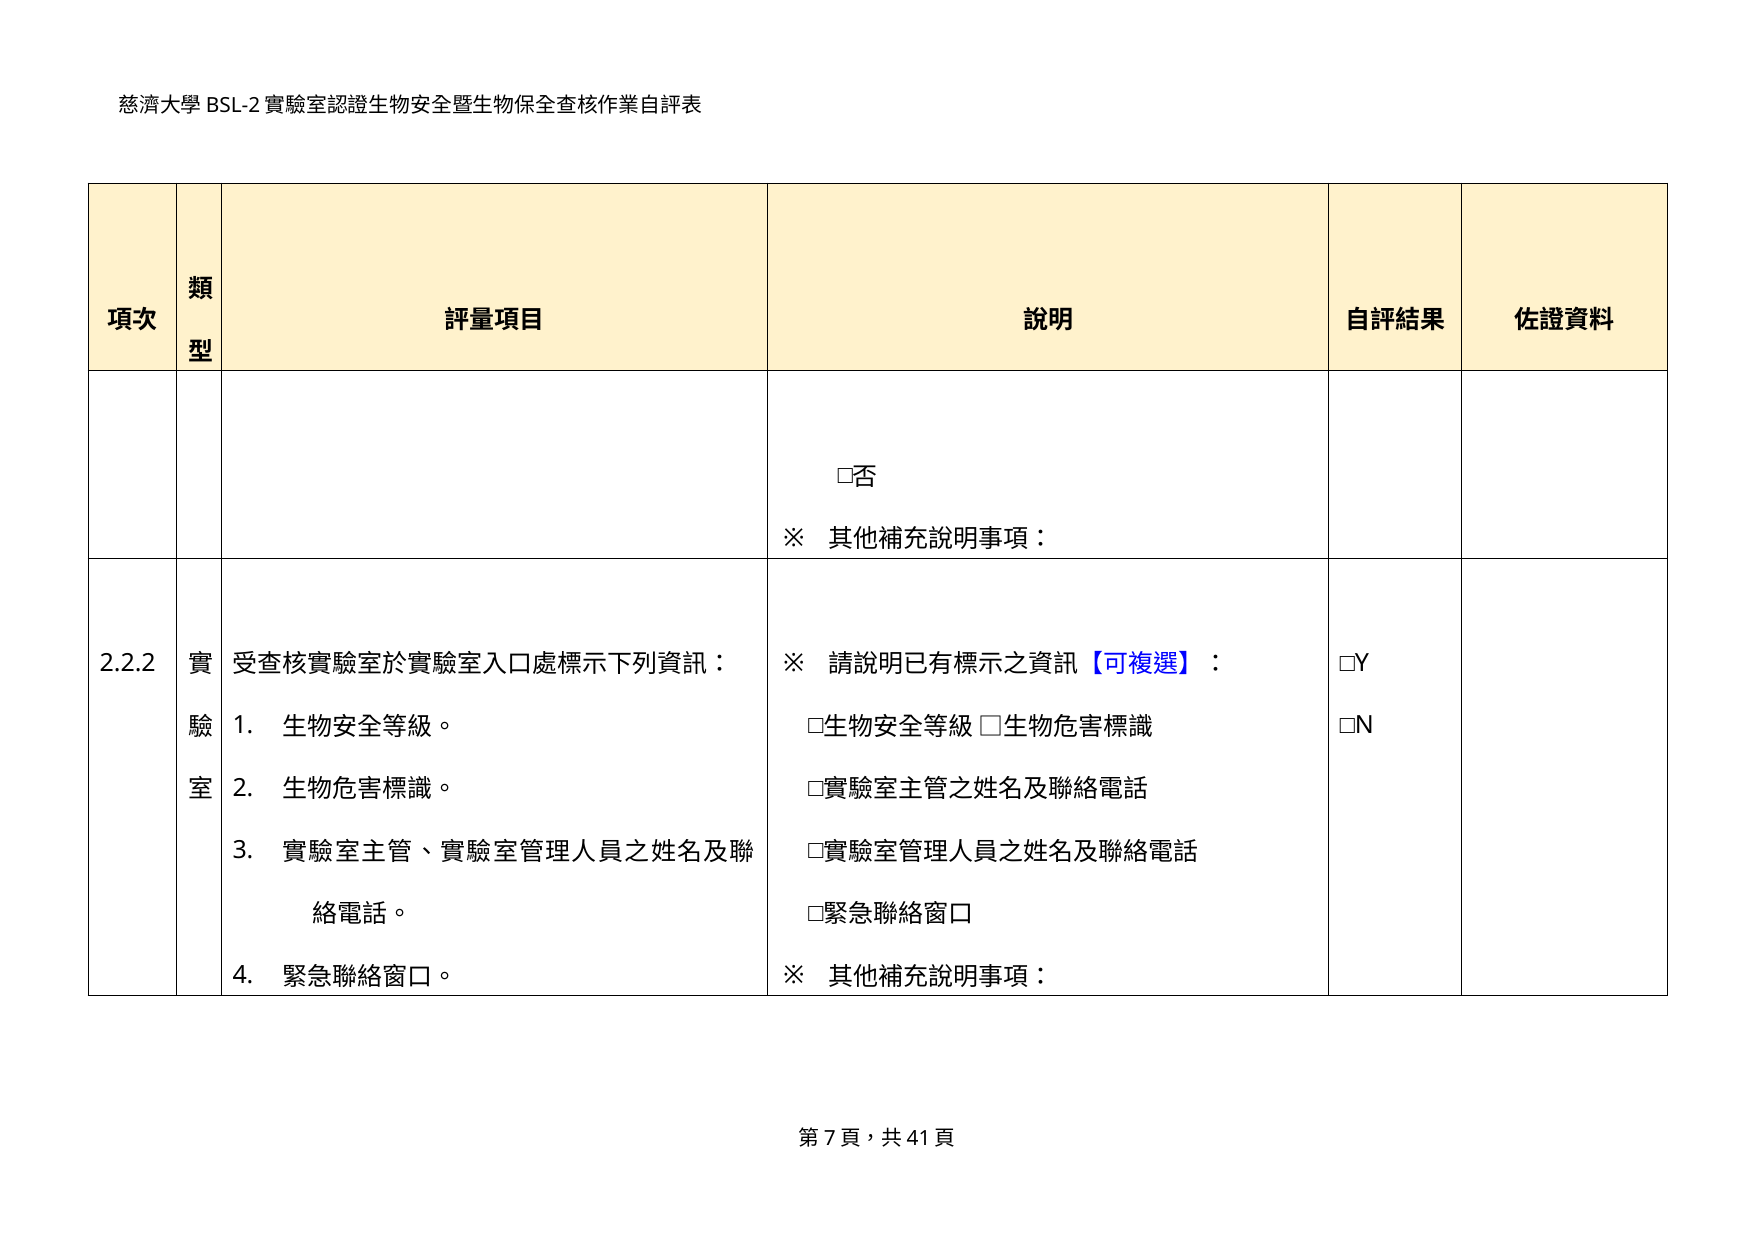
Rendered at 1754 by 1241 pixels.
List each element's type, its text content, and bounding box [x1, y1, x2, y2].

table_cell [1329, 371, 1461, 558]
table_cell [1462, 371, 1667, 558]
table_cell 受查核實驗室於實驗室入口處標示下列資訊： 生物安全等級。 生物危害標識。 實驗室主管、實驗室管理人員之姓名及聯絡電話。 緊急聯絡窗口。 [222, 559, 767, 995]
table_cell [89, 371, 176, 558]
table_cell 請說明已有標示之資訊【可複選】： □生物安全等級 □生物危害標識 □實驗室主管之姓名及聯絡電話 □實驗室管理人員之姓名及聯絡電話 □緊急聯絡窗口 其他補充說明事項： [768, 559, 1328, 995]
table_header 項次 [89, 184, 176, 370]
table_cell [177, 371, 221, 558]
table_cell 請簡述已實施之門禁管制措施： 請說明所訂定之授權程序： 文件名稱： 文件已包含以下哪些內容： □授權依據 □授權範圍 □授權對象 □授權時機 □授權方式 □其他 請簡述如何取得授權： 是否保留授權紀錄： □是，保存年限： □否 其他補充說明事項： [768, 371, 1328, 558]
table_header 類型 [177, 184, 221, 370]
table_header 自評結果 [1329, 184, 1461, 370]
table_cell [222, 371, 767, 558]
table_cell □Y □N [1329, 559, 1461, 995]
table_cell 2.2.2 [89, 559, 176, 995]
table_cell [1462, 559, 1667, 995]
table_header 說明 [768, 184, 1328, 370]
table_header 評量項目 [222, 184, 767, 370]
table_cell 實驗室 [177, 559, 221, 995]
table_header 佐證資料 [1462, 184, 1667, 370]
